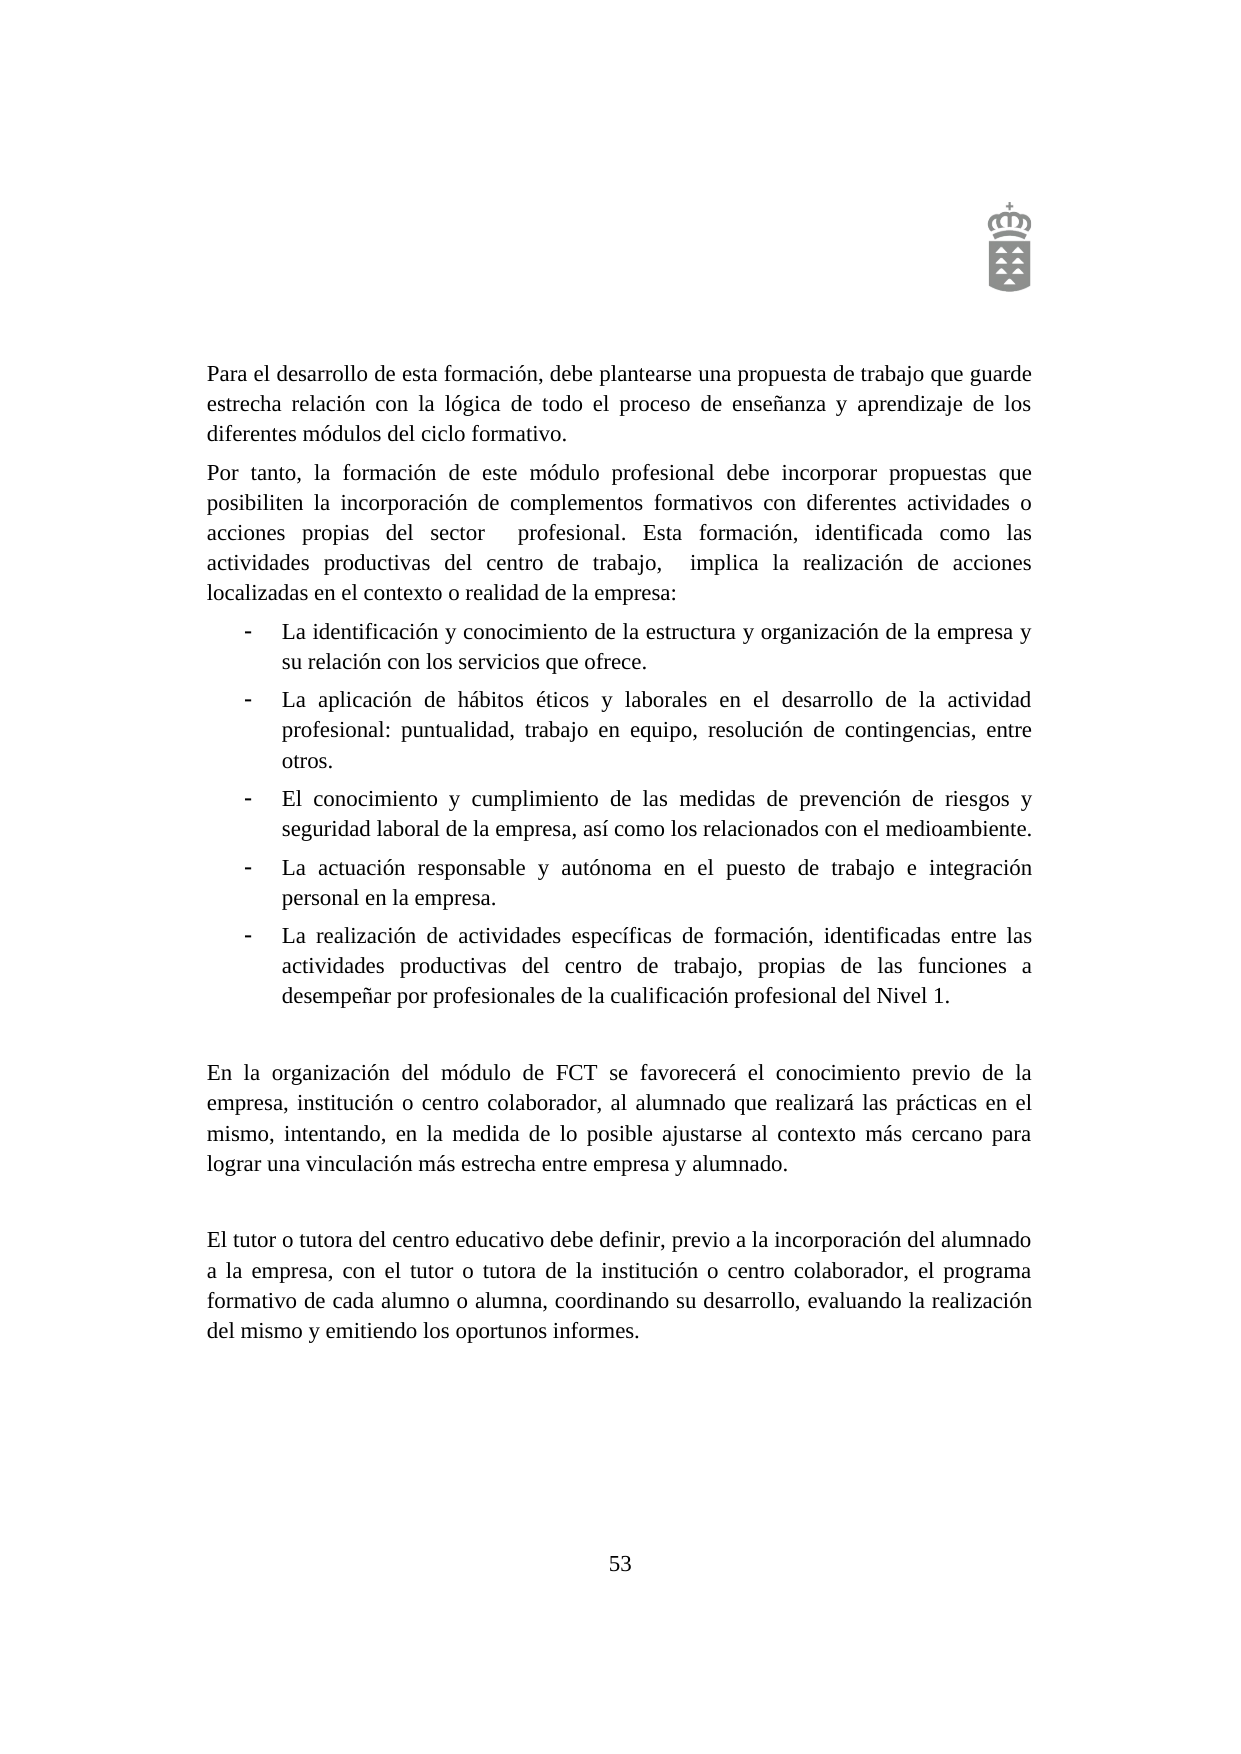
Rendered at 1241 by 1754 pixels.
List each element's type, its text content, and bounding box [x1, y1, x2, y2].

text En la organización del módulo de FCT se favorecerá el conocimiento previo de la empresa, institución o centro colaborador, al alumnado que realizará las prácticas en el mismo, intentando, en la medida de lo posible ajustarse al contexto más cercano para lograr una vinculación más estrecha entre empresa y alumnado. [207, 1059, 1033, 1176]
list La actuación responsable y autónoma en el puesto de trabajo e integración personal en la empresa. [244, 854, 1033, 910]
text Por tanto, la formación de este módulo profesional debe incorporar propuestas que posibiliten la incorporación de complementos formativos con diferentes actividades o acciones propias del sector profesional. Esta formación, identificada como las actividades productivas del centro de trabajo, implica la realización de acciones localizadas en el contexto o realidad de la empresa: [207, 459, 1033, 606]
list La aplicación de hábitos éticos y laborales en el desarrollo de la actividad profesional: puntualidad, trabajo en equipo, resolución de contingencias, entre otros. [244, 686, 1033, 773]
list El conocimiento y cumplimiento de las medidas de prevención de riesgos y seguridad laboral de la empresa, así como los relacionados con el medioambiente. [244, 785, 1033, 842]
list La realización de actividades específicas de formación, identificadas entre las actividades productivas del centro de trabajo, propias de las funciones a desempeñar por profesionales de la cualificación profesional del Nivel 1. [244, 922, 1033, 1009]
list La identificación y conocimiento de la estructura y organización de la empresa y su relación con los servicios que ofrece. [244, 618, 1033, 674]
text Para el desarrollo de esta formación, debe plantearse una propuesta de trabajo que guarde estrecha relación con la lógica de todo el proceso de enseñanza y aprendizaje de los diferentes módulos del ciclo formativo. [207, 360, 1033, 447]
picture [987, 202, 1032, 292]
text El tutor o tutora del centro educativo debe definir, previo a la incorporación del alumnado a la empresa, con el tutor o tutora de la institución o centro colaborador, el programa formativo de cada alumno o alumna, coordinando su desarrollo, evaluando la realización del mismo y emitiendo los oportunos informes. [207, 1227, 1033, 1343]
